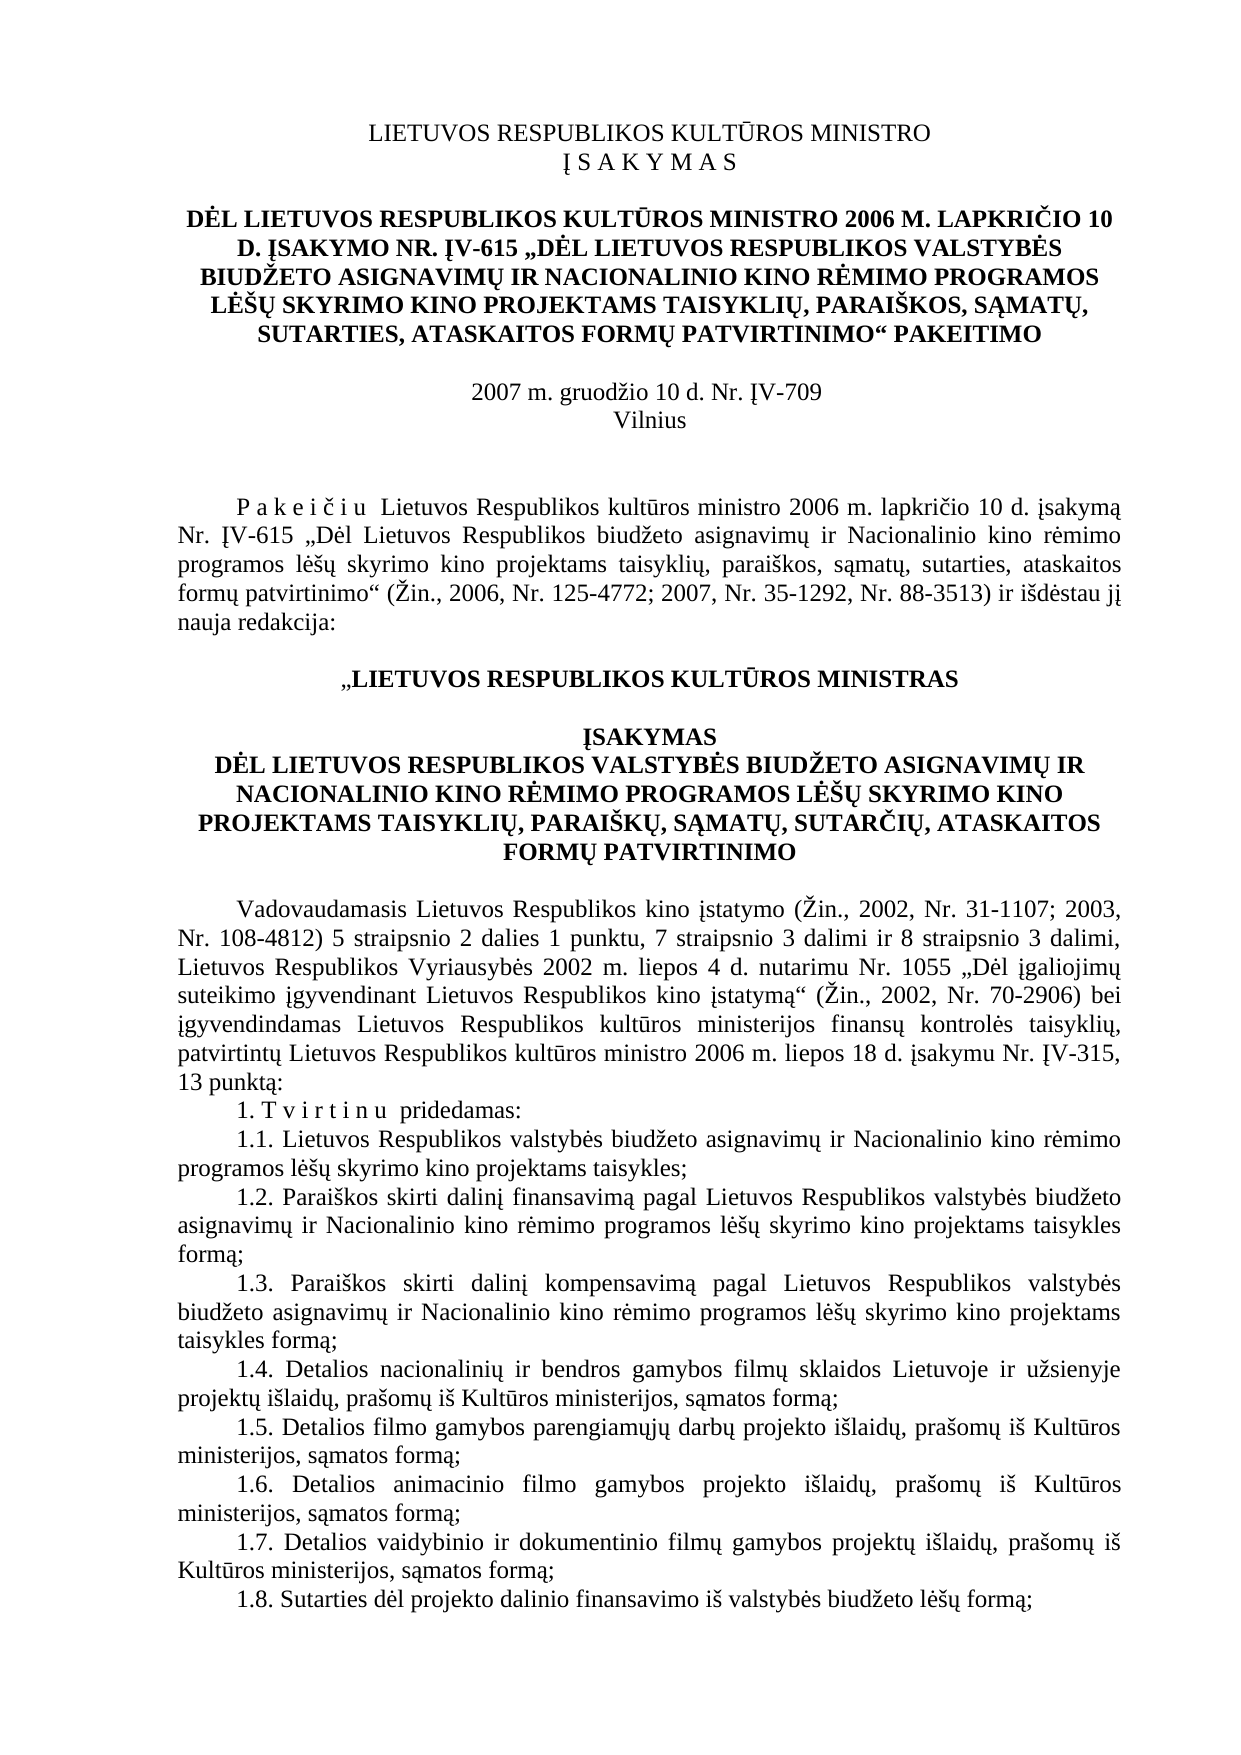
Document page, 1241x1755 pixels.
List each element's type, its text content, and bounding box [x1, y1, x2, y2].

text 1.8. Sutarties dėl projekto dalinio finansavimo iš valstybės biudžeto lėšų formą; [177, 1584, 1122, 1613]
text Vilnius [177, 406, 1122, 434]
text DĖL LIETUVOS RESPUBLIKOS KULTŪROS MINISTRO 2006 M. LAPKRIČIO 10 D. ĮSAKYMO NR. ĮV-615 „DĖL LIETUVOS RESPUBLIKOS VALSTYBĖS BIUDŽETO ASIGNAVIMŲ IR NACIONALINIO KINO RĖMIMO PROGRAMOS LĖŠŲ SKYRIMO KINO PROJEKTAMS TAISYKLIŲ, PARAIŠKOS, SĄMATŲ, SUTARTIES, ATASKAITOS FORMŲ PATVIRTINIMO“ PAKEITIMO [177, 204, 1122, 348]
text LIETUVOS RESPUBLIKOS KULTŪROS MINISTRO [177, 118, 1122, 147]
text 1.2. Paraiškos skirti dalinį finansavimą pagal Lietuvos Respublikos valstybės biudžeto asignavimų ir Nacionalinio kino rėmimo programos lėšų skyrimo kino projektams taisykles formą; [177, 1182, 1122, 1268]
text 2007 m. gruodžio 10 d. Nr. ĮV-709 [177, 377, 1122, 406]
text 1.7. Detalios vaidybinio ir dokumentinio filmų gamybos projektų išlaidų, prašomų iš Kultūros ministerijos, sąmatos formą; [177, 1527, 1122, 1584]
text „LIETUVOS RESPUBLIKOS KULTŪROS MINISTRAS [177, 664, 1122, 693]
text 1.4. Detalios nacionalinių ir bendros gamybos filmų sklaidos Lietuvoje ir užsienyje projektų išlaidų, prašomų iš Kultūros ministerijos, sąmatos formą; [177, 1354, 1122, 1412]
text Vadovaudamasis Lietuvos Respublikos kino įstatymo (Žin., 2002, Nr. 31-1107; 2003, Nr. 108-4812) 5 straipsnio 2 dalies 1 punktu, 7 straipsnio 3 dalimi ir 8 straipsnio 3 dalimi, Lietuvos Respublikos Vyriausybės 2002 m. liepos 4 d. nutarimu Nr. 1055 „Dėl įgaliojimų suteikimo įgyvendinant Lietuvos Respublikos kino įstatymą“ (Žin., 2002, Nr. 70-2906) bei įgyvendindamas Lietuvos Respublikos kultūros ministerijos finansų kontrolės taisyklių, patvirtintų Lietuvos Respublikos kultūros ministro 2006 m. liepos 18 d. įsakymu Nr. ĮV-315, 13 punktą: [177, 894, 1122, 1096]
text 1.6. Detalios animacinio filmo gamybos projekto išlaidų, prašomų iš Kultūros ministerijos, sąmatos formą; [177, 1469, 1122, 1527]
text DĖL LIETUVOS RESPUBLIKOS VALSTYBĖS BIUDŽETO ASIGNAVIMŲ IR NACIONALINIO KINO RĖMIMO PROGRAMOS LĖŠŲ SKYRIMO KINO PROJEKTAMS TAISYKLIŲ, PARAIŠKŲ, SĄMATŲ, SUTARČIŲ, ATASKAITOS FORMŲ PATVIRTINIMO [177, 751, 1122, 866]
text 1.1. Lietuvos Respublikos valstybės biudžeto asignavimų ir Nacionalinio kino rėmimo programos lėšų skyrimo kino projektams taisykles; [177, 1124, 1122, 1182]
text 1.3. Paraiškos skirti dalinį kompensavimą pagal Lietuvos Respublikos valstybės biudžeto asignavimų ir Nacionalinio kino rėmimo programos lėšų skyrimo kino projektams taisykles formą; [177, 1268, 1122, 1354]
text ĮSAKYMAS [177, 147, 1122, 176]
text 1.5. Detalios filmo gamybos parengiamųjų darbų projekto išlaidų, prašomų iš Kultūros ministerijos, sąmatos formą; [177, 1412, 1122, 1469]
text ĮSAKYMAS [177, 722, 1122, 751]
text Pakeičiu Lietuvos Respublikos kultūros ministro 2006 m. lapkričio 10 d. įsakymą Nr. ĮV-615 „Dėl Lietuvos Respublikos biudžeto asignavimų ir Nacionalinio kino rėmimo programos lėšų skyrimo kino projektams taisyklių, paraiškos, sąmatų, sutarties, ataskaitos formų patvirtinimo“ (Žin., 2006, Nr. 125-4772; 2007, Nr. 35-1292, Nr. 88-3513) ir išdėstau jį nauja redakcija: [177, 492, 1122, 636]
text 1. Tvirtinu pridedamas: [177, 1096, 1122, 1124]
